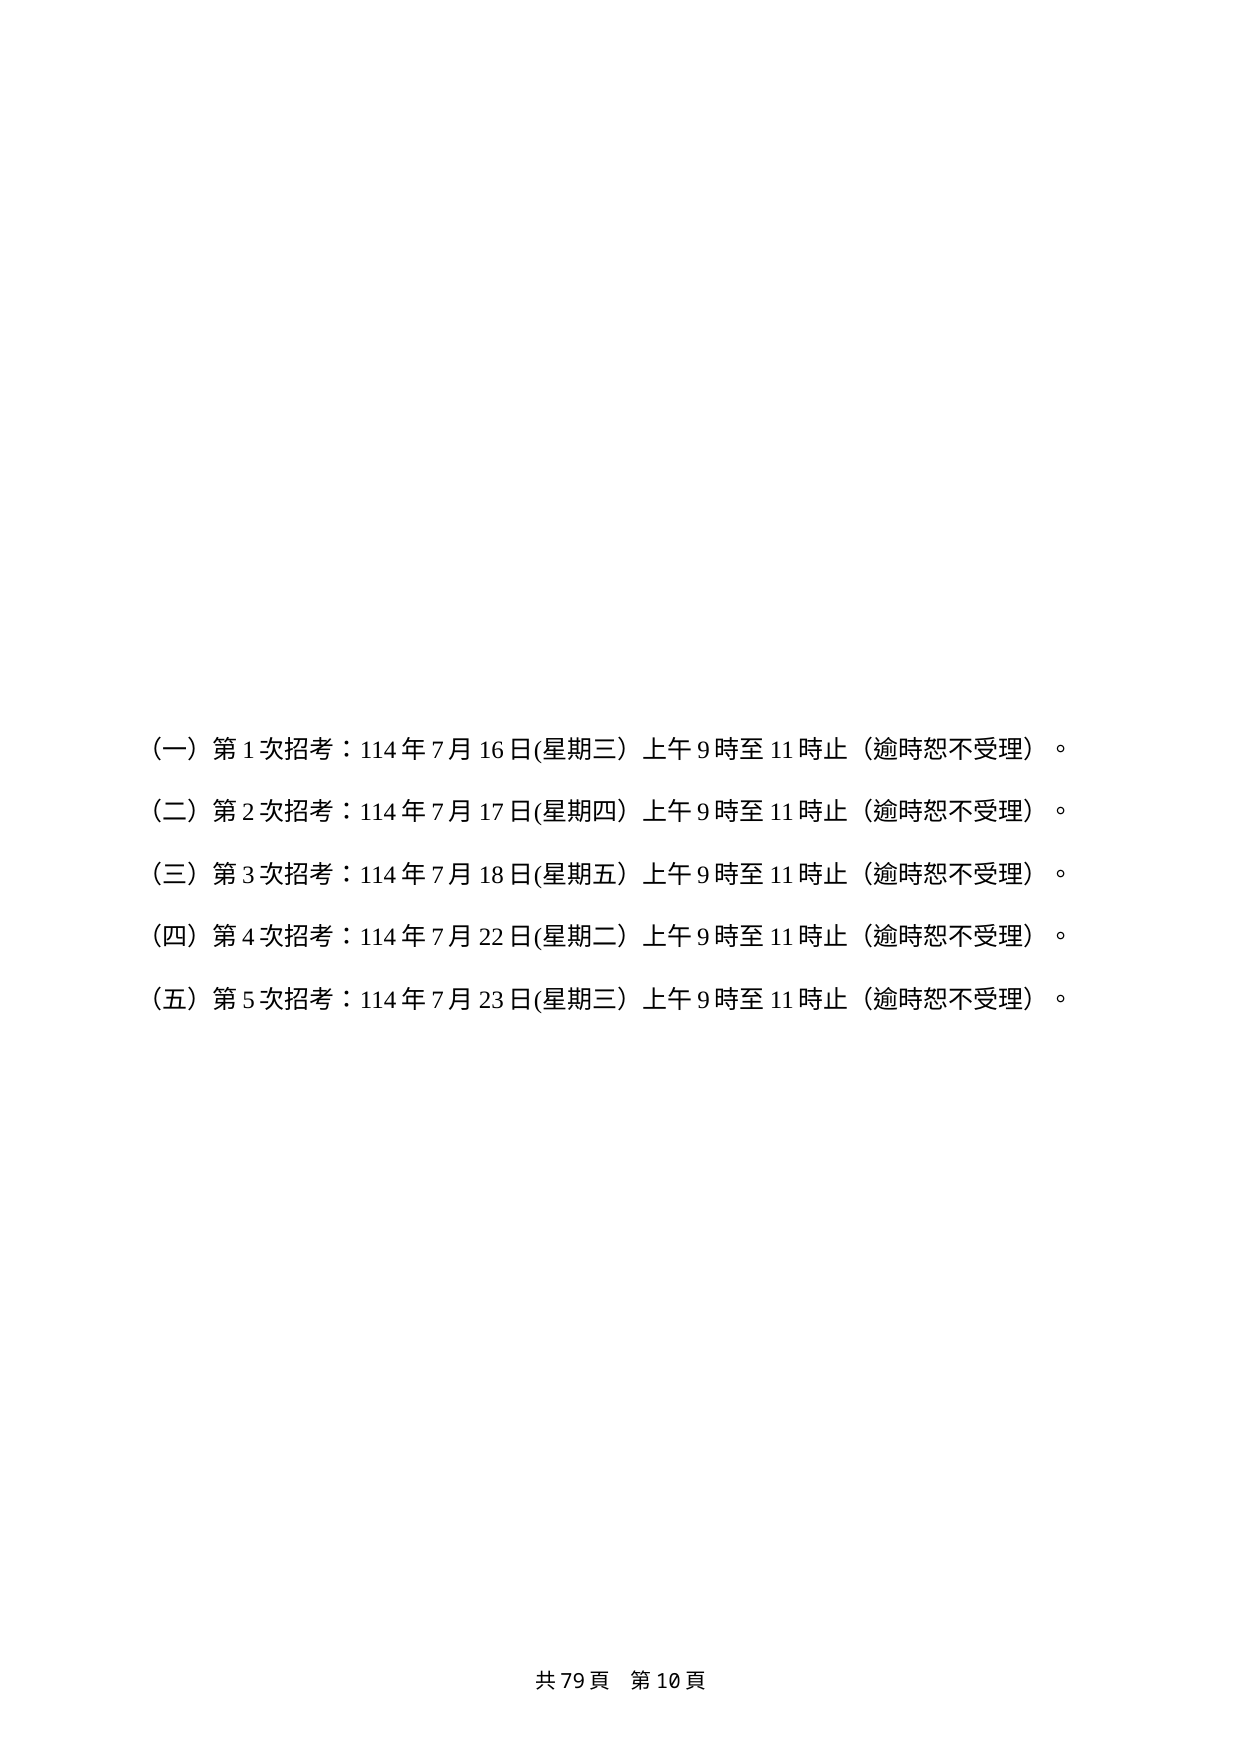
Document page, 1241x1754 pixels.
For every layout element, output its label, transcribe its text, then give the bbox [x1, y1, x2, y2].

text （五）第5次招考：114年7月23日(星期三）上午9時至11時止（逾時恕不受理）。 [137, 956, 1122, 1018]
text （三）第3次招考：114年7月18日(星期五）上午9時至11時止（逾時恕不受理）。 [118, 831, 1122, 893]
text （二）第2次招考：114年7月17日(星期四）上午9時至11時止（逾時恕不受理）。 [118, 768, 1122, 831]
text （四）第4次招考：114年7月22日(星期二）上午9時至11時止（逾時恕不受理）。 [118, 893, 1122, 956]
text （一）第1次招考：114年7月16日(星期三）上午9時至11時止（逾時恕不受理）。 [137, 706, 1122, 768]
